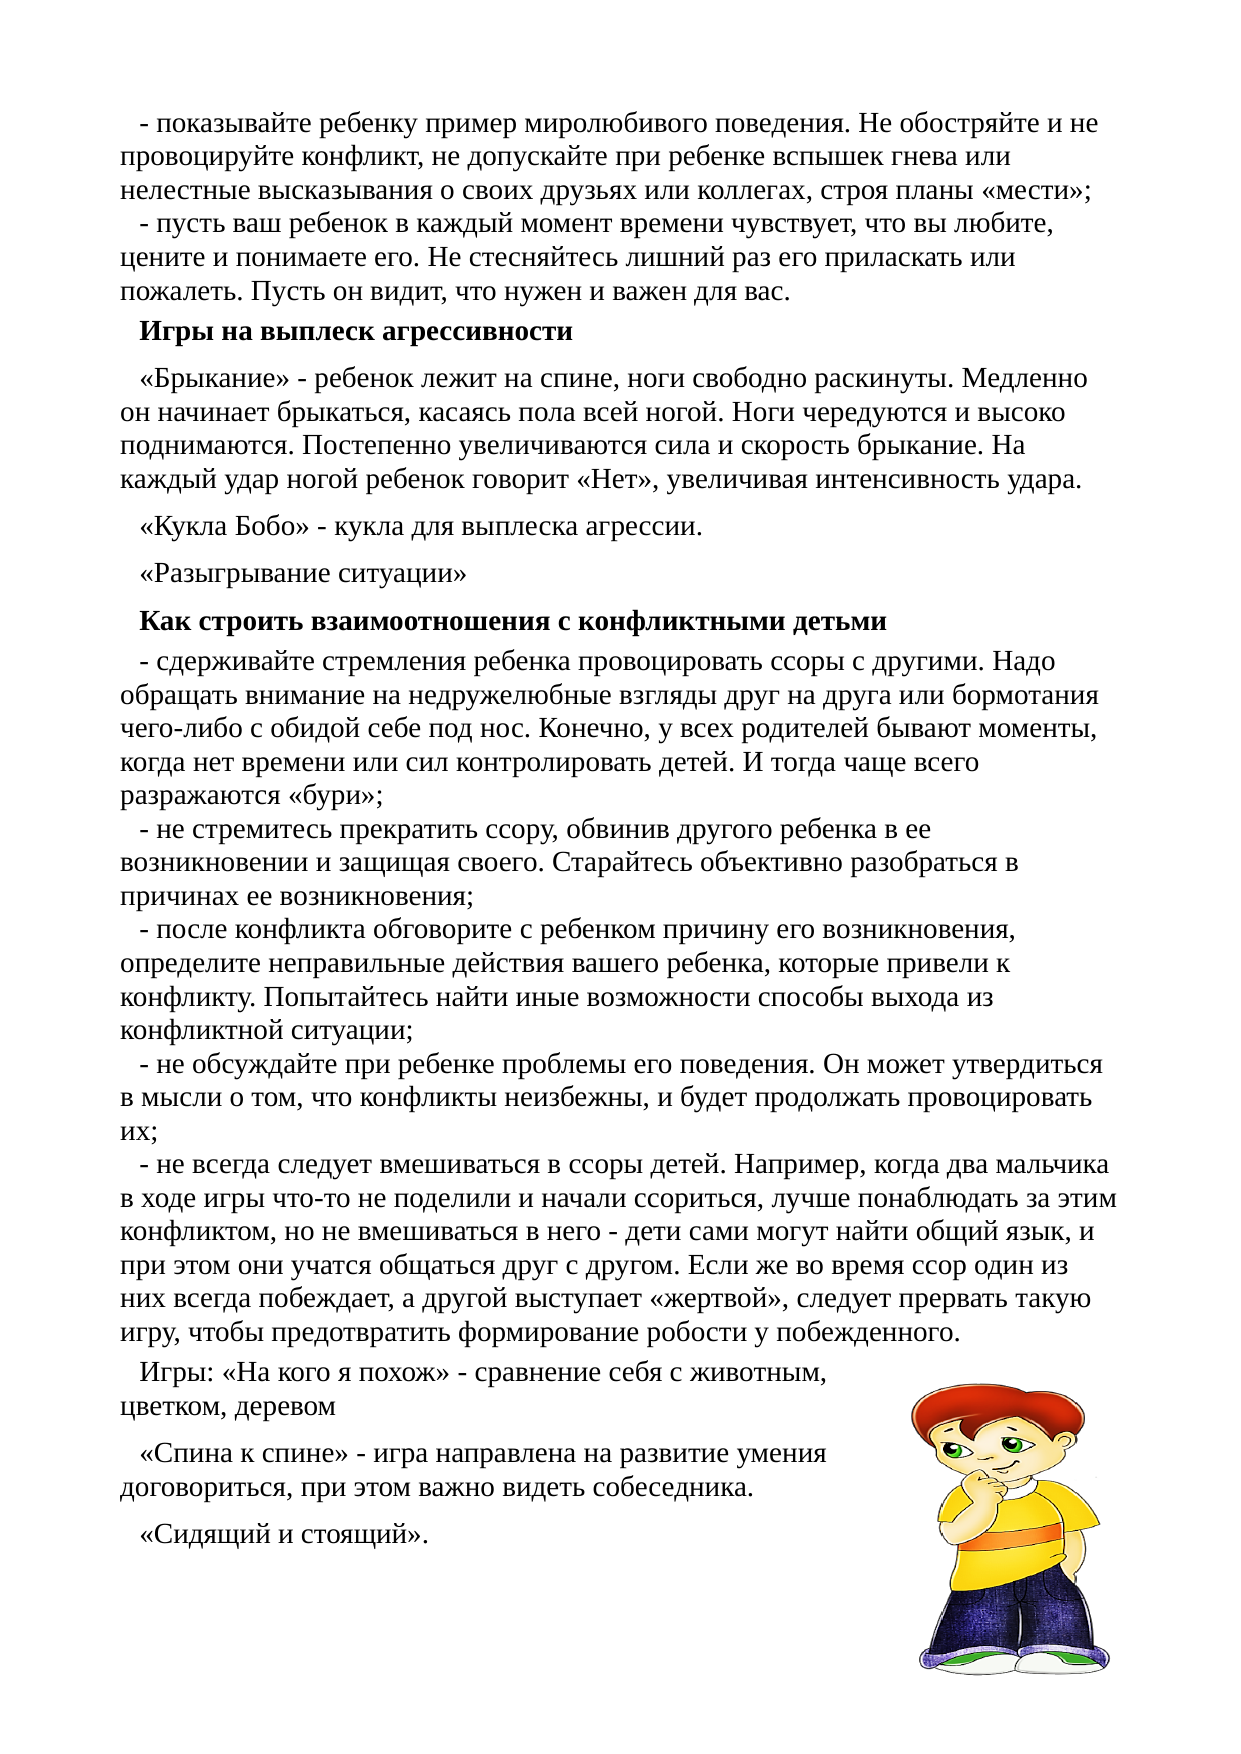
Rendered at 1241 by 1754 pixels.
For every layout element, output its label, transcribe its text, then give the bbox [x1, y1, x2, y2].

text «Брыкание» - ребенок лежит на спине, ноги свободно раскинуты. Медленно он начинает брыкаться, касаясь пола всей ногой. Ноги чередуются и высоко поднимаются. Постепенно увеличиваются сила и скорость брыкание. На каждый удар ногой ребенок говорит «Нет», увеличивая интенсивность удара. [120, 360, 1120, 494]
text Как строить взаимоотношения с конфликтными детьми [120, 603, 1120, 636]
text Игры: «На кого я похож» - сравнение себя с животным, цветком, деревом [120, 1354, 1120, 1422]
text - после конфликта обговорите с ребенком причину его возникновения, определите неправильные действия вашего ребенка, которые привели к конфликту. Попытайтесь найти иные возможности способы выхода из конфликтной ситуации; [120, 912, 1120, 1046]
text - сдерживайте стремления ребенка провоцировать ссоры с другими. Надо обращать внимание на недружелюбные взгляды друг на друга или бормотания чего-либо с обидой себе под нос. Конечно, у всех родителей бывают моменты, когда нет времени или сил контролировать детей. И тогда чаще всего разражаются «бури»; [120, 643, 1120, 811]
text [1082, 1516, 1120, 1550]
text [1033, 1435, 1120, 1502]
text Игры на выплеск агрессивности [120, 313, 1120, 347]
text «Кукла Бобо» - кукла для выплеска агрессии. [120, 508, 1120, 542]
text «Сидящий и стоящий». [120, 1516, 957, 1550]
text - пусть ваш ребенок в каждый момент времени чувствует, что вы любите, цените и понимаете его. Не стесняйтесь лишний раз его приласкать или пожалеть. Пусть он видит, что нужен и важен для вас. [120, 206, 1120, 306]
text «Разыгрывание ситуации» [120, 556, 1120, 589]
text - не обсуждайте при ребенке проблемы его поведения. Он может утвердиться в мысли о том, что конфликты неизбежны, и будет продолжать провоцировать их; [120, 1046, 1120, 1146]
text - не стремитесь прекратить ссору, обвинив другого ребенка в ее возникновении и защищая своего. Старайтесь объективно разобраться в причинах ее возникновения; [120, 811, 1120, 912]
text - не всегда следует вмешиваться в ссоры детей. Например, когда два мальчика в ходе игры что-то не поделили и начали ссориться, лучше понаблюдать за этим конфликтом, но не вмешиваться в него - дети сами могут найти общий язык, и при этом они учатся общаться друг с другом. Если же во время ссор один из них всегда побеждает, а другой выступает «жертвой», следует прервать такую игру, чтобы предотвратить формирование робости у побежденного. [120, 1146, 1120, 1348]
text «Спина к спине» - игра направлена на развитие умения договориться, при этом важно видеть собеседника. [120, 1435, 965, 1502]
text - показывайте ребенку пример миролюбивого поведения. Не обостряйте и не провоцируйте конфликт, не допускайте при ребенке вспышек гнева или нелестные высказывания о своих друзьях или коллегах, строя планы «мести»; [120, 105, 1120, 206]
